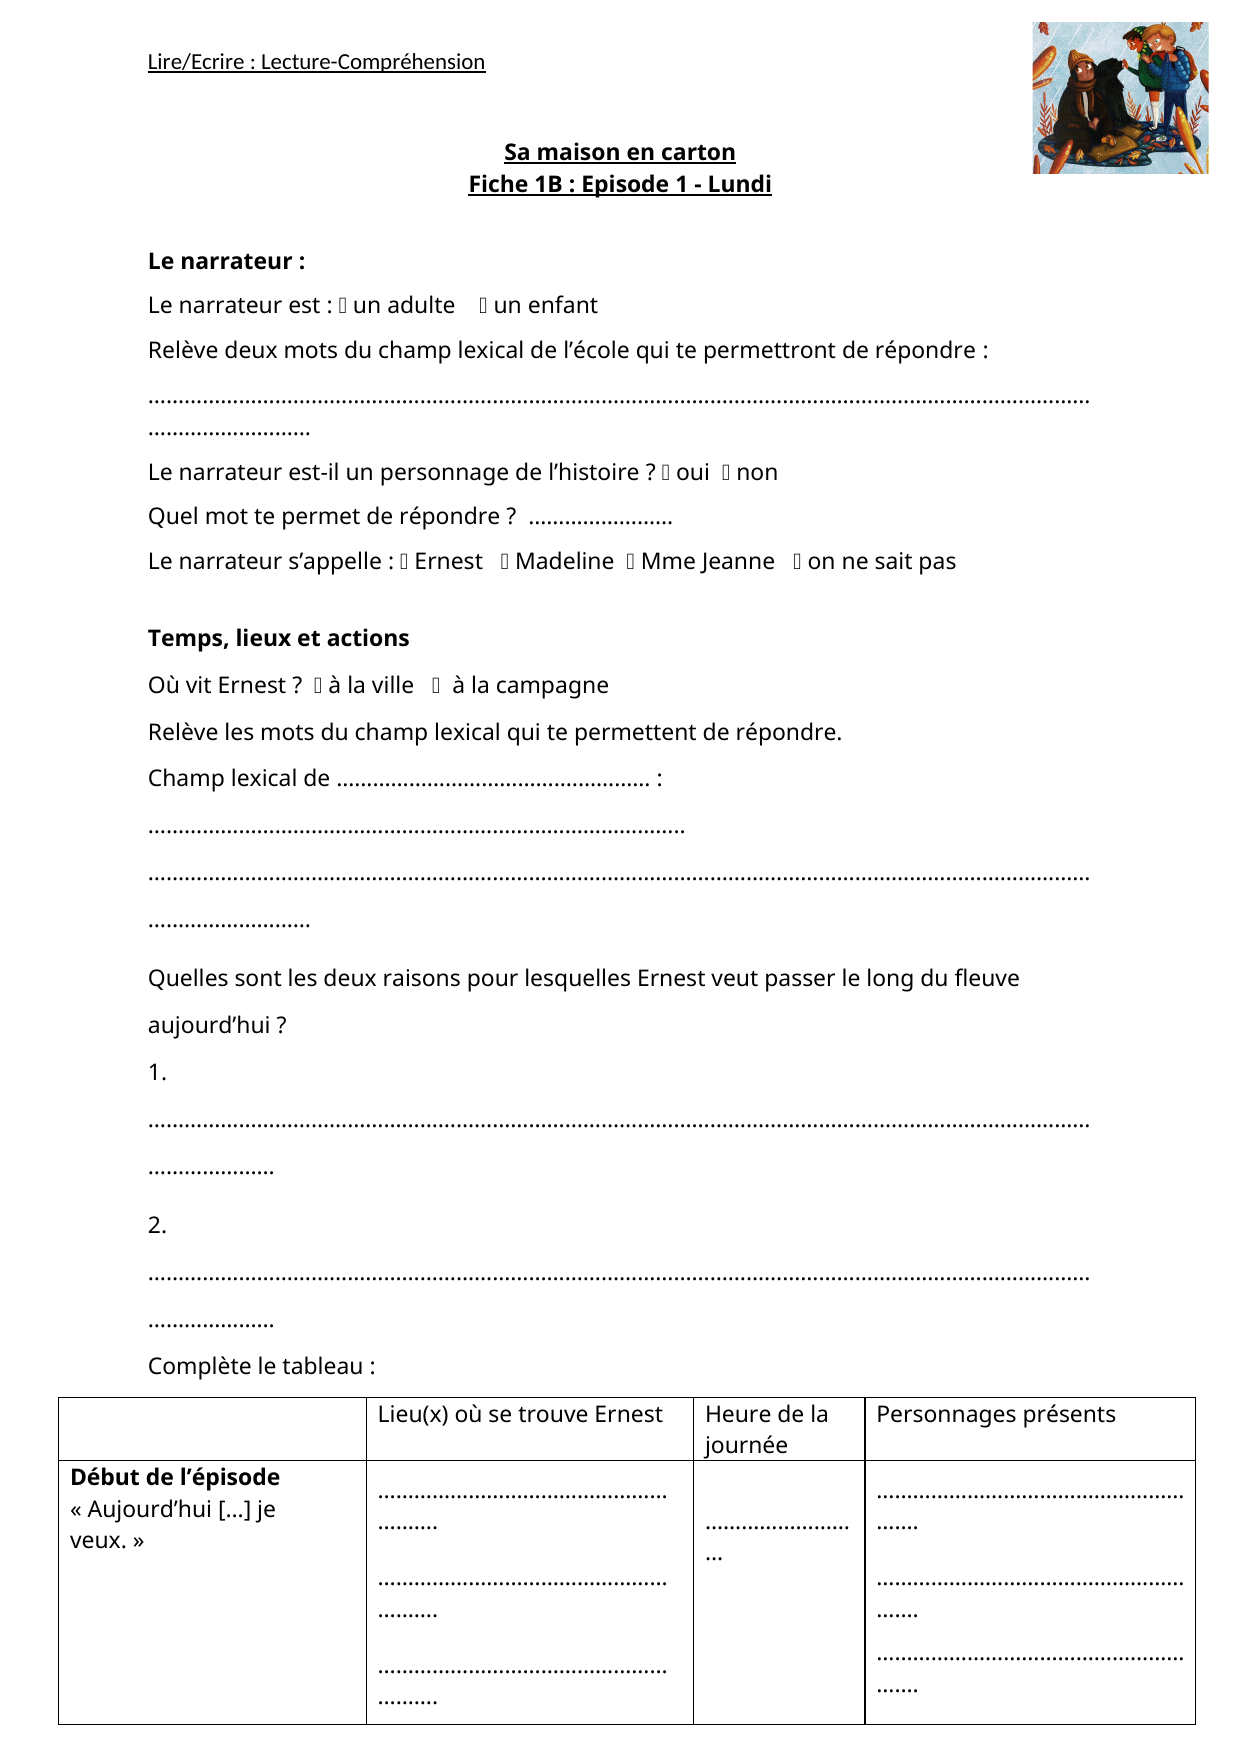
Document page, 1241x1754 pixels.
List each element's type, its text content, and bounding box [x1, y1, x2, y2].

text 1. …………………………………………………………………………………………………………………………………………………………… [148, 1056, 1092, 1181]
table_header Heure de la journée [694, 1398, 864, 1460]
text Temps, lieux et actions [148, 622, 1092, 653]
text Champ lexical de ………………………………….………… : …………………………………………………………………………….. [148, 762, 1092, 841]
text Complète le tableau : [148, 1350, 1092, 1381]
text Le narrateur est :  un adulte  un enfant [148, 289, 1092, 321]
table_header Lieu(x) où se trouve Ernest [367, 1398, 693, 1460]
text Le narrateur s’appelle :  Ernest  Madeline  Mme Jeanne  on ne sait pas [148, 545, 1092, 576]
table_cell …………………………………………………. …………………………………………………. …………………………………………………. [367, 1461, 693, 1724]
text Relève les mots du champ lexical qui te permettent de répondre. [148, 716, 1092, 747]
text Quel mot te permet de répondre ? …………………… [148, 500, 1092, 531]
table_cell ……………………… [694, 1461, 864, 1724]
text Sa maison en carton [148, 136, 1032, 167]
table_header [59, 1398, 366, 1460]
table_cell …………………………………………………. …………………………………………………. …………………………………………………. [866, 1461, 1195, 1724]
text Le narrateur : [148, 244, 1092, 276]
table_cell Début de l’épisode « Aujourd’hui […] je veux. » [59, 1461, 366, 1724]
text 2. …………………………………………………………………………………………………………………………………………………………… [148, 1209, 1092, 1334]
text ………………………………………………………………………………………………………………………………………………………………… [148, 856, 1092, 934]
text Relève deux mots du champ lexical de l’école qui te permettront de répondre : [148, 334, 1092, 365]
text Fiche 1B : Episode 1 - Lundi [148, 168, 1092, 199]
text Le narrateur est-il un personnage de l’histoire ?  oui  non [148, 456, 1092, 487]
text Quelles sont les deux raisons pour lesquelles Ernest veut passer le long du fleuve aujourd’hui ? [148, 962, 1092, 1041]
table_header Personnages présents [866, 1398, 1195, 1460]
text Où vit Ernest ?  à la ville  à la campagne [148, 669, 1092, 700]
text ………………………………………………………………………………………………………………………………………………………………… [148, 379, 1092, 442]
